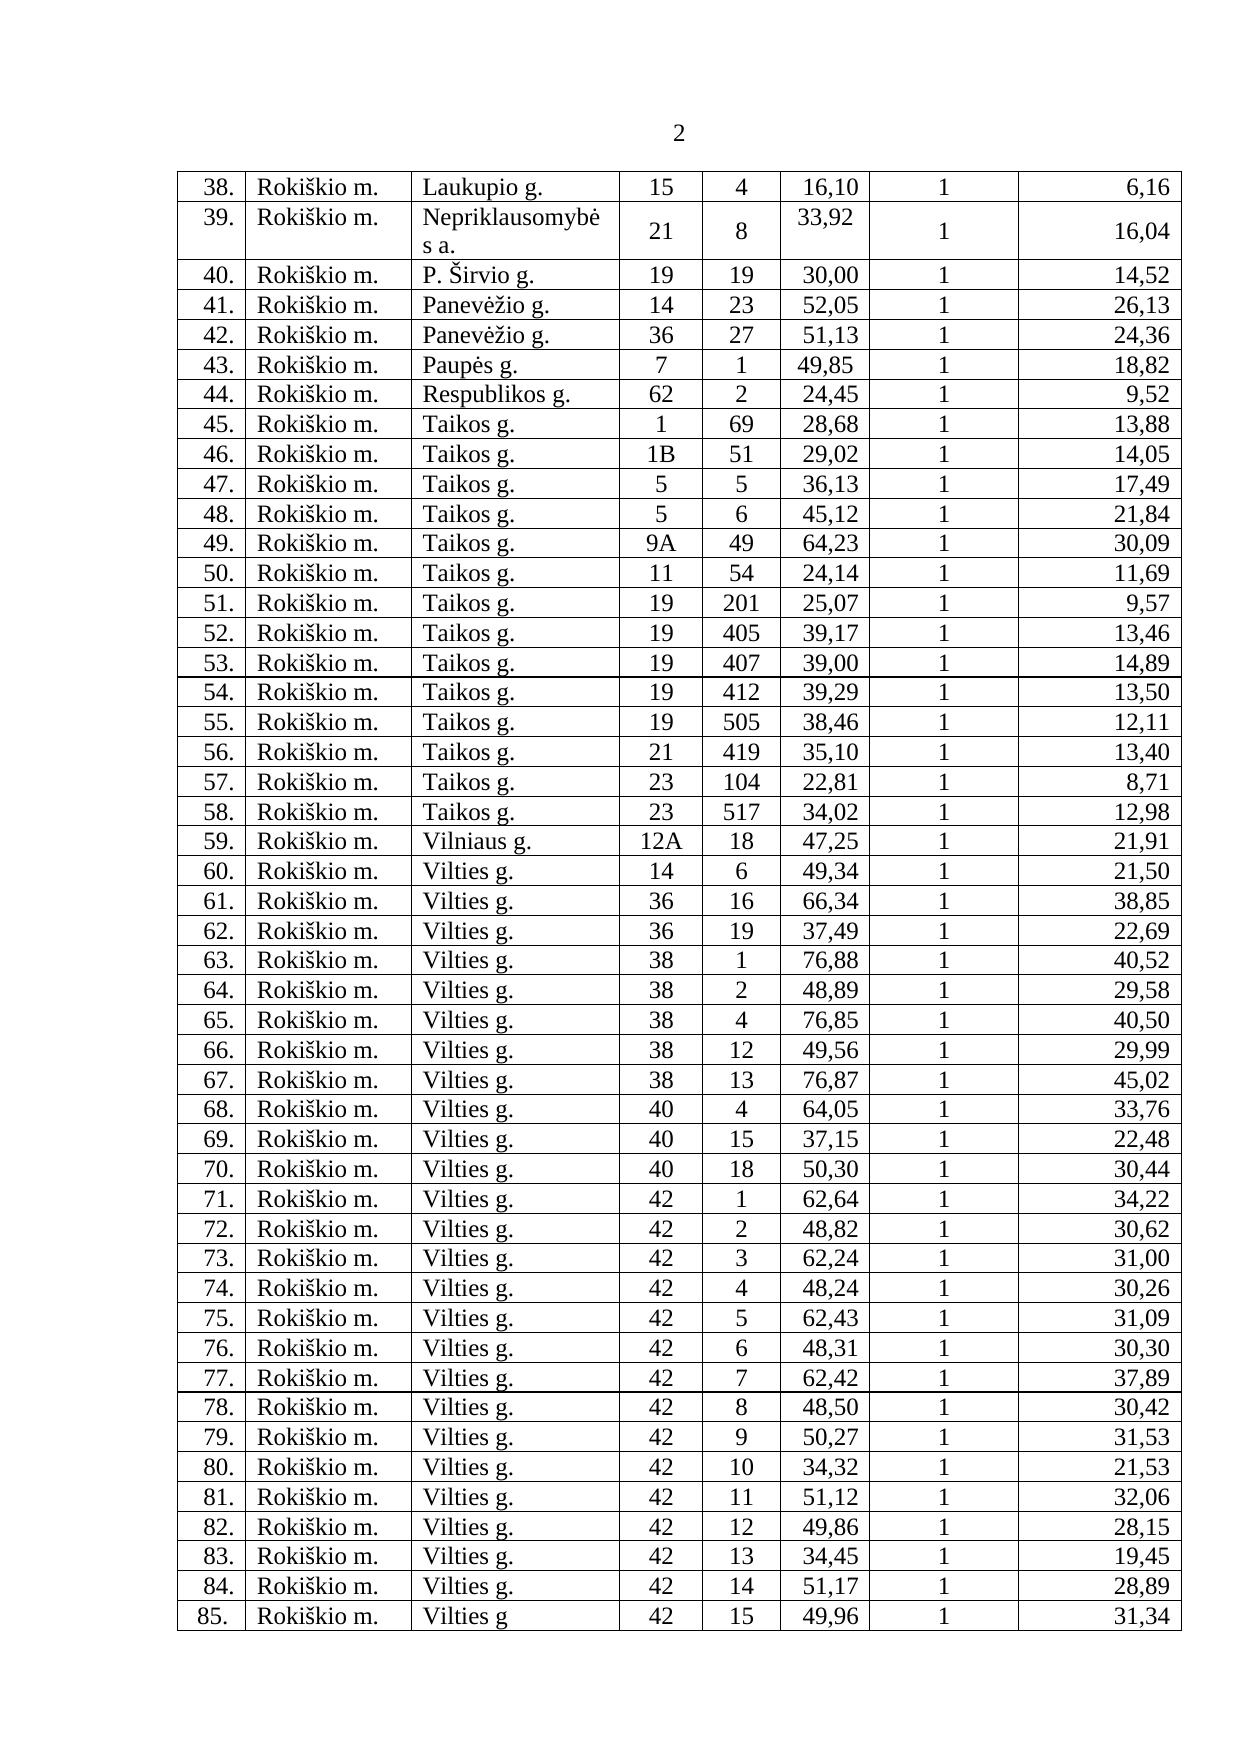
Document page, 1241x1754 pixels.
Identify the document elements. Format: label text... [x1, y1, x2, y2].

table_cell 6,16 [1019, 172, 1181, 201]
table_cell 22,69 [1019, 916, 1181, 944]
table_cell 1 [870, 202, 1018, 259]
table_cell 15 [703, 1124, 780, 1153]
table_cell 14,05 [1019, 439, 1181, 468]
table_cell 51,17 [781, 1571, 869, 1600]
table_cell 1 [870, 737, 1018, 766]
table_cell 1 [870, 588, 1018, 617]
table_cell Rokiškio m. [246, 558, 411, 587]
table_cell 505 [703, 707, 780, 736]
table_cell Panevėžio g. [412, 290, 619, 319]
table_cell 41. [178, 290, 245, 319]
table_cell 1 [870, 558, 1018, 587]
table_cell Rokiškio m. [246, 380, 411, 408]
table_cell 28,68 [781, 409, 869, 438]
table_cell 1 [870, 172, 1018, 201]
table_cell Vilties g. [412, 1065, 619, 1093]
table_cell Taikos g. [412, 469, 619, 498]
table_cell Vilties g. [412, 1124, 619, 1153]
table_cell 45. [178, 409, 245, 438]
table_cell 48,82 [781, 1214, 869, 1242]
table_cell Rokiškio m. [246, 946, 411, 974]
table_cell Respublikos g. [412, 380, 619, 408]
table_cell 14,89 [1019, 648, 1181, 676]
table_cell 13 [703, 1065, 780, 1093]
table_cell 42 [620, 1244, 702, 1272]
table_cell 19 [703, 916, 780, 944]
table_cell 39,17 [781, 618, 869, 647]
table_cell 1 [870, 797, 1018, 825]
table_cell Rokiškio m. [246, 1303, 411, 1332]
table_cell 75. [178, 1303, 245, 1332]
table_cell 1 [870, 1184, 1018, 1213]
table_cell 37,89 [1019, 1363, 1181, 1391]
table_cell Rokiškio m. [246, 1482, 411, 1511]
table_cell 30,44 [1019, 1154, 1181, 1183]
table_cell 62 [620, 380, 702, 408]
table_cell 66,34 [781, 886, 869, 915]
table_cell 40 [620, 1124, 702, 1153]
table_cell 38 [620, 1065, 702, 1093]
table_cell 27 [703, 320, 780, 349]
table_cell 16,10 [781, 172, 869, 201]
table_cell 28,15 [1019, 1512, 1181, 1540]
table_cell 9,57 [1019, 588, 1181, 617]
table_cell 64,05 [781, 1095, 869, 1123]
table_cell 85. [178, 1601, 245, 1630]
table_cell 31,53 [1019, 1422, 1181, 1451]
table_cell Paupės g. [412, 350, 619, 378]
table_cell Vilties g. [412, 916, 619, 944]
table_cell 12 [703, 1035, 780, 1064]
table_cell 21,84 [1019, 499, 1181, 527]
table_cell 69. [178, 1124, 245, 1153]
table_cell Vilties g. [412, 1422, 619, 1451]
table_cell Taikos g. [412, 648, 619, 676]
table_cell 19 [620, 648, 702, 676]
table_cell 2 [703, 975, 780, 1004]
table_cell Vilties g. [412, 1512, 619, 1540]
table_cell Vilties g. [412, 886, 619, 915]
table_cell 72. [178, 1214, 245, 1242]
table_cell 9A [620, 529, 702, 557]
table_cell 15 [620, 172, 702, 201]
table_cell 1 [870, 1512, 1018, 1540]
table_cell 1 [620, 409, 702, 438]
table_cell Rokiškio m. [246, 1273, 411, 1302]
table_cell 39,00 [781, 648, 869, 676]
table_cell 34,22 [1019, 1184, 1181, 1213]
table_cell 30,62 [1019, 1214, 1181, 1242]
table_cell 1 [870, 1005, 1018, 1034]
table_cell 29,99 [1019, 1035, 1181, 1064]
table_cell Rokiškio m. [246, 1512, 411, 1540]
table_cell 58. [178, 797, 245, 825]
table_cell 42. [178, 320, 245, 349]
table_cell 37,49 [781, 916, 869, 944]
table_cell Rokiškio m. [246, 1005, 411, 1034]
table_cell 13,50 [1019, 678, 1181, 706]
table_cell 21,91 [1019, 826, 1181, 855]
table_cell 29,02 [781, 439, 869, 468]
table_cell 40. [178, 260, 245, 289]
table_cell 1 [870, 1422, 1018, 1451]
table_cell 1 [870, 856, 1018, 885]
table_cell Vilties g. [412, 1482, 619, 1511]
table_cell 16,04 [1019, 202, 1181, 259]
table_cell 66. [178, 1035, 245, 1064]
table_cell 56. [178, 737, 245, 766]
table_cell Rokiškio m. [246, 886, 411, 915]
table_cell Rokiškio m. [246, 1154, 411, 1183]
table_cell 42 [620, 1363, 702, 1391]
table_cell 2 [703, 380, 780, 408]
table_cell 30,09 [1019, 529, 1181, 557]
table_cell 48,50 [781, 1393, 869, 1421]
table_cell Taikos g. [412, 558, 619, 587]
table_cell 1 [870, 886, 1018, 915]
table_cell Rokiškio m. [246, 1065, 411, 1093]
table_cell 1 [870, 469, 1018, 498]
table_cell 1 [870, 1333, 1018, 1362]
table_cell Vilties g. [412, 1452, 619, 1481]
table_cell 1 [870, 707, 1018, 736]
table_cell 65. [178, 1005, 245, 1034]
table_cell 38 [620, 1035, 702, 1064]
table_cell Taikos g. [412, 737, 619, 766]
table_cell 1 [870, 767, 1018, 796]
table_cell Taikos g. [412, 797, 619, 825]
table_cell Vilties g. [412, 1035, 619, 1064]
table_cell 1 [870, 1303, 1018, 1332]
table_cell Rokiškio m. [246, 618, 411, 647]
table_cell 12A [620, 826, 702, 855]
table_cell 15 [703, 1601, 780, 1630]
table_cell 59. [178, 826, 245, 855]
table_cell 19 [620, 707, 702, 736]
table_cell 1 [870, 916, 1018, 944]
table_cell 22,48 [1019, 1124, 1181, 1153]
table_cell Taikos g. [412, 618, 619, 647]
table_cell 64,23 [781, 529, 869, 557]
table_cell 9 [703, 1422, 780, 1451]
table_cell 1 [870, 1214, 1018, 1242]
table_cell 34,45 [781, 1541, 869, 1570]
table_cell 29,58 [1019, 975, 1181, 1004]
table_cell 42 [620, 1214, 702, 1242]
table_cell Taikos g. [412, 439, 619, 468]
table_cell 38. [178, 172, 245, 201]
table_cell 57. [178, 767, 245, 796]
table_cell Rokiškio m. [246, 916, 411, 944]
table_cell Rokiškio m. [246, 826, 411, 855]
table_cell 3 [703, 1244, 780, 1272]
table_cell Vilties g. [412, 1154, 619, 1183]
table_cell 68. [178, 1095, 245, 1123]
table_cell 201 [703, 588, 780, 617]
table_cell 48,89 [781, 975, 869, 1004]
table_cell 1 [870, 618, 1018, 647]
table_cell Rokiškio m. [246, 409, 411, 438]
table_cell 30,42 [1019, 1393, 1181, 1421]
table_cell 1 [870, 1541, 1018, 1570]
table_cell 12,98 [1019, 797, 1181, 825]
table_cell 37,15 [781, 1124, 869, 1153]
table_cell 16 [703, 886, 780, 915]
table_cell 38 [620, 975, 702, 1004]
table_cell Rokiškio m. [246, 202, 411, 259]
table_cell 50. [178, 558, 245, 587]
table_cell 13,88 [1019, 409, 1181, 438]
table_cell 55. [178, 707, 245, 736]
table_cell 49,56 [781, 1035, 869, 1064]
table_cell 51,12 [781, 1482, 869, 1511]
table_cell 74. [178, 1273, 245, 1302]
table_cell 1 [870, 975, 1018, 1004]
table_cell 1 [870, 826, 1018, 855]
table_cell 12 [703, 1512, 780, 1540]
table_cell 12,11 [1019, 707, 1181, 736]
table_cell 4 [703, 1273, 780, 1302]
table_cell 24,36 [1019, 320, 1181, 349]
table_cell 42 [620, 1482, 702, 1511]
table_cell 62. [178, 916, 245, 944]
table_cell Rokiškio m. [246, 1452, 411, 1481]
table_cell 1 [870, 499, 1018, 527]
table_cell 13 [703, 1541, 780, 1570]
table_cell 49,85 [781, 350, 869, 378]
table_cell 81. [178, 1482, 245, 1511]
table_cell 40 [620, 1154, 702, 1183]
table_cell Rokiškio m. [246, 1244, 411, 1272]
table_cell 36 [620, 916, 702, 944]
table_cell Rokiškio m. [246, 767, 411, 796]
table_cell 51,13 [781, 320, 869, 349]
table_cell 1 [703, 1184, 780, 1213]
table_cell 1 [870, 529, 1018, 557]
table_cell 31,34 [1019, 1601, 1181, 1630]
table_cell 1 [870, 1452, 1018, 1481]
table_cell 45,12 [781, 499, 869, 527]
table_cell 6 [703, 856, 780, 885]
table_cell Rokiškio m. [246, 350, 411, 378]
table_cell 42 [620, 1422, 702, 1451]
table_cell 14 [620, 290, 702, 319]
table_cell Rokiškio m. [246, 1422, 411, 1451]
table_cell Rokiškio m. [246, 707, 411, 736]
table_cell 4 [703, 1005, 780, 1034]
table_cell 1 [870, 1273, 1018, 1302]
table_cell Rokiškio m. [246, 1035, 411, 1064]
table_cell 43. [178, 350, 245, 378]
table_cell 14 [620, 856, 702, 885]
table_cell 407 [703, 648, 780, 676]
table_cell 30,30 [1019, 1333, 1181, 1362]
table_cell 42 [620, 1333, 702, 1362]
table_cell Rokiškio m. [246, 678, 411, 706]
table_cell Vilties g. [412, 946, 619, 974]
table_cell Rokiškio m. [246, 499, 411, 527]
table_cell 1 [870, 678, 1018, 706]
table_cell 38,85 [1019, 886, 1181, 915]
table_cell Vilties g [412, 1601, 619, 1630]
table_cell 84. [178, 1571, 245, 1600]
table_cell 21,53 [1019, 1452, 1181, 1481]
table_cell 2 [703, 1214, 780, 1242]
table_cell 30,26 [1019, 1273, 1181, 1302]
table_cell 1 [870, 290, 1018, 319]
table_cell 17,49 [1019, 469, 1181, 498]
table_cell 517 [703, 797, 780, 825]
table_cell 76,85 [781, 1005, 869, 1034]
table_cell 5 [703, 1303, 780, 1332]
table_cell 62,42 [781, 1363, 869, 1391]
table_cell Taikos g. [412, 409, 619, 438]
table_cell 45,02 [1019, 1065, 1181, 1093]
table_cell 5 [703, 469, 780, 498]
table_cell 28,89 [1019, 1571, 1181, 1600]
table_cell Taikos g. [412, 588, 619, 617]
table_cell 36,13 [781, 469, 869, 498]
table_cell 80. [178, 1452, 245, 1481]
table_cell 38 [620, 946, 702, 974]
table_cell 71. [178, 1184, 245, 1213]
table_cell 62,24 [781, 1244, 869, 1272]
table_cell 49,34 [781, 856, 869, 885]
table_cell 1 [870, 1065, 1018, 1093]
table_cell 42 [620, 1512, 702, 1540]
table_cell 39,29 [781, 678, 869, 706]
table_cell Rokiškio m. [246, 1571, 411, 1600]
table_cell Taikos g. [412, 499, 619, 527]
table_cell 62,43 [781, 1303, 869, 1332]
table_cell Rokiškio m. [246, 260, 411, 289]
table_cell 67. [178, 1065, 245, 1093]
table_cell Nepriklausomybės a. [412, 202, 619, 259]
table_cell Rokiškio m. [246, 1124, 411, 1153]
table_cell Vilniaus g. [412, 826, 619, 855]
table_cell 31,09 [1019, 1303, 1181, 1332]
table_cell Taikos g. [412, 678, 619, 706]
table_cell 70. [178, 1154, 245, 1183]
table_cell 1 [870, 946, 1018, 974]
table_cell Vilties g. [412, 1541, 619, 1570]
table_cell Rokiškio m. [246, 856, 411, 885]
table_cell 1B [620, 439, 702, 468]
table_cell Vilties g. [412, 975, 619, 1004]
table_cell 82. [178, 1512, 245, 1540]
table_cell 19,45 [1019, 1541, 1181, 1570]
table_cell Rokiškio m. [246, 529, 411, 557]
table_cell 8 [703, 1393, 780, 1421]
table_cell 42 [620, 1601, 702, 1630]
table_cell 79. [178, 1422, 245, 1451]
table_cell 18 [703, 1154, 780, 1183]
table_cell Vilties g. [412, 1303, 619, 1332]
table_cell 21 [620, 202, 702, 259]
table_cell Rokiškio m. [246, 797, 411, 825]
table_cell 50,30 [781, 1154, 869, 1183]
table_cell Vilties g. [412, 856, 619, 885]
table_cell 61. [178, 886, 245, 915]
table_cell 1 [703, 946, 780, 974]
table_cell 6 [703, 499, 780, 527]
table_cell 1 [870, 648, 1018, 676]
table_cell 54. [178, 678, 245, 706]
table_cell 52. [178, 618, 245, 647]
table_cell 1 [870, 260, 1018, 289]
table_cell 19 [620, 588, 702, 617]
table_cell 47. [178, 469, 245, 498]
table_cell Rokiškio m. [246, 1333, 411, 1362]
table_cell 23 [620, 797, 702, 825]
table_cell 42 [620, 1541, 702, 1570]
table_cell 13,40 [1019, 737, 1181, 766]
table_cell 1 [870, 439, 1018, 468]
table_cell 24,45 [781, 380, 869, 408]
table_cell 1 [870, 1124, 1018, 1153]
table_cell 13,46 [1019, 618, 1181, 647]
table_cell 1 [870, 1363, 1018, 1391]
table_cell 25,07 [781, 588, 869, 617]
table_cell 1 [870, 1035, 1018, 1064]
table_cell 62,64 [781, 1184, 869, 1213]
table_cell 42 [620, 1184, 702, 1213]
table_cell Rokiškio m. [246, 1601, 411, 1630]
table_cell 1 [703, 350, 780, 378]
table_cell P. Širvio g. [412, 260, 619, 289]
table_cell 30,00 [781, 260, 869, 289]
table_cell Rokiškio m. [246, 172, 411, 201]
table_cell Rokiškio m. [246, 1095, 411, 1123]
table_cell Vilties g. [412, 1393, 619, 1421]
table_cell 33,92 [781, 202, 869, 259]
table_cell 40,52 [1019, 946, 1181, 974]
table_cell Rokiškio m. [246, 469, 411, 498]
table_cell 38,46 [781, 707, 869, 736]
table_cell 21,50 [1019, 856, 1181, 885]
table_cell 405 [703, 618, 780, 647]
table_cell 42 [620, 1571, 702, 1600]
table_cell 77. [178, 1363, 245, 1391]
table_cell 40,50 [1019, 1005, 1181, 1034]
table_cell 5 [620, 469, 702, 498]
table_cell 42 [620, 1452, 702, 1481]
table_cell 4 [703, 172, 780, 201]
table_cell Taikos g. [412, 767, 619, 796]
table_cell 1 [870, 320, 1018, 349]
table_cell 9,52 [1019, 380, 1181, 408]
table_cell 40 [620, 1095, 702, 1123]
table_cell Vilties g. [412, 1214, 619, 1242]
table_cell Rokiškio m. [246, 320, 411, 349]
table_cell 1 [870, 380, 1018, 408]
table_cell 7 [620, 350, 702, 378]
table_cell 7 [703, 1363, 780, 1391]
table_cell 11 [620, 558, 702, 587]
table_cell Vilties g. [412, 1095, 619, 1123]
table_cell 60. [178, 856, 245, 885]
table_cell 51 [703, 439, 780, 468]
table_cell 51. [178, 588, 245, 617]
table_cell 19 [703, 260, 780, 289]
table_cell Rokiškio m. [246, 1541, 411, 1570]
table_cell 34,02 [781, 797, 869, 825]
table_cell 36 [620, 320, 702, 349]
table_cell Vilties g. [412, 1005, 619, 1034]
table_cell 73. [178, 1244, 245, 1272]
table_cell 6 [703, 1333, 780, 1362]
table_cell 76,87 [781, 1065, 869, 1093]
table_cell Rokiškio m. [246, 1393, 411, 1421]
table_cell 8,71 [1019, 767, 1181, 796]
table_cell 54 [703, 558, 780, 587]
table_cell 83. [178, 1541, 245, 1570]
table_cell 18,82 [1019, 350, 1181, 378]
table_cell 1 [870, 1095, 1018, 1123]
table_cell Laukupio g. [412, 172, 619, 201]
table_cell 64. [178, 975, 245, 1004]
table_cell Rokiškio m. [246, 1363, 411, 1391]
table_cell Rokiškio m. [246, 1184, 411, 1213]
table_cell 78. [178, 1393, 245, 1421]
table_cell Rokiškio m. [246, 290, 411, 319]
table_cell 42 [620, 1303, 702, 1332]
table_cell 48,31 [781, 1333, 869, 1362]
table_cell 1 [870, 1601, 1018, 1630]
table_cell 52,05 [781, 290, 869, 319]
table_cell 35,10 [781, 737, 869, 766]
table_cell 53. [178, 648, 245, 676]
table_cell 4 [703, 1095, 780, 1123]
table_cell 419 [703, 737, 780, 766]
table_cell 1 [870, 1393, 1018, 1421]
table_cell 19 [620, 260, 702, 289]
table_cell 42 [620, 1273, 702, 1302]
table_cell Vilties g. [412, 1571, 619, 1600]
table_cell 32,06 [1019, 1482, 1181, 1511]
table_cell 44. [178, 380, 245, 408]
table_cell 39. [178, 202, 245, 259]
table_cell 49,96 [781, 1601, 869, 1630]
table_cell 23 [620, 767, 702, 796]
table_cell 47,25 [781, 826, 869, 855]
table_cell 1 [870, 409, 1018, 438]
table_cell 69 [703, 409, 780, 438]
table_cell 14,52 [1019, 260, 1181, 289]
table_cell Rokiškio m. [246, 737, 411, 766]
table_cell Rokiškio m. [246, 439, 411, 468]
table_cell 34,32 [781, 1452, 869, 1481]
table_cell 31,00 [1019, 1244, 1181, 1272]
table_cell 33,76 [1019, 1095, 1181, 1123]
table_cell 38 [620, 1005, 702, 1034]
table_cell 49. [178, 529, 245, 557]
table_cell 26,13 [1019, 290, 1181, 319]
table_cell 1 [870, 1482, 1018, 1511]
table_cell Vilties g. [412, 1184, 619, 1213]
table_cell Vilties g. [412, 1244, 619, 1272]
table_cell Panevėžio g. [412, 320, 619, 349]
table_cell 42 [620, 1393, 702, 1421]
table_cell Vilties g. [412, 1273, 619, 1302]
table_cell Vilties g. [412, 1333, 619, 1362]
table_cell 48. [178, 499, 245, 527]
table_cell 1 [870, 1571, 1018, 1600]
table_cell 23 [703, 290, 780, 319]
table_cell 19 [620, 618, 702, 647]
table_cell 18 [703, 826, 780, 855]
table_cell 19 [620, 678, 702, 706]
table_cell 10 [703, 1452, 780, 1481]
table_cell 49 [703, 529, 780, 557]
table_cell 21 [620, 737, 702, 766]
table_cell 50,27 [781, 1422, 869, 1451]
table_cell 24,14 [781, 558, 869, 587]
table_cell 76. [178, 1333, 245, 1362]
table_cell 63. [178, 946, 245, 974]
table_cell Vilties g. [412, 1363, 619, 1391]
table_cell 22,81 [781, 767, 869, 796]
table_cell 412 [703, 678, 780, 706]
table_cell 1 [870, 1244, 1018, 1272]
table_cell Rokiškio m. [246, 1214, 411, 1242]
table_cell 76,88 [781, 946, 869, 974]
table_cell 1 [870, 350, 1018, 378]
table_cell 49,86 [781, 1512, 869, 1540]
table_cell Taikos g. [412, 707, 619, 736]
table_cell 104 [703, 767, 780, 796]
table_cell Rokiškio m. [246, 588, 411, 617]
table_cell 11,69 [1019, 558, 1181, 587]
table_cell Taikos g. [412, 529, 619, 557]
table_cell 48,24 [781, 1273, 869, 1302]
table_cell Rokiškio m. [246, 648, 411, 676]
table_cell 8 [703, 202, 780, 259]
table_cell 46. [178, 439, 245, 468]
table_cell 5 [620, 499, 702, 527]
table_cell 36 [620, 886, 702, 915]
table_cell Rokiškio m. [246, 975, 411, 1004]
table_cell 14 [703, 1571, 780, 1600]
table_cell 11 [703, 1482, 780, 1511]
table_cell 1 [870, 1154, 1018, 1183]
